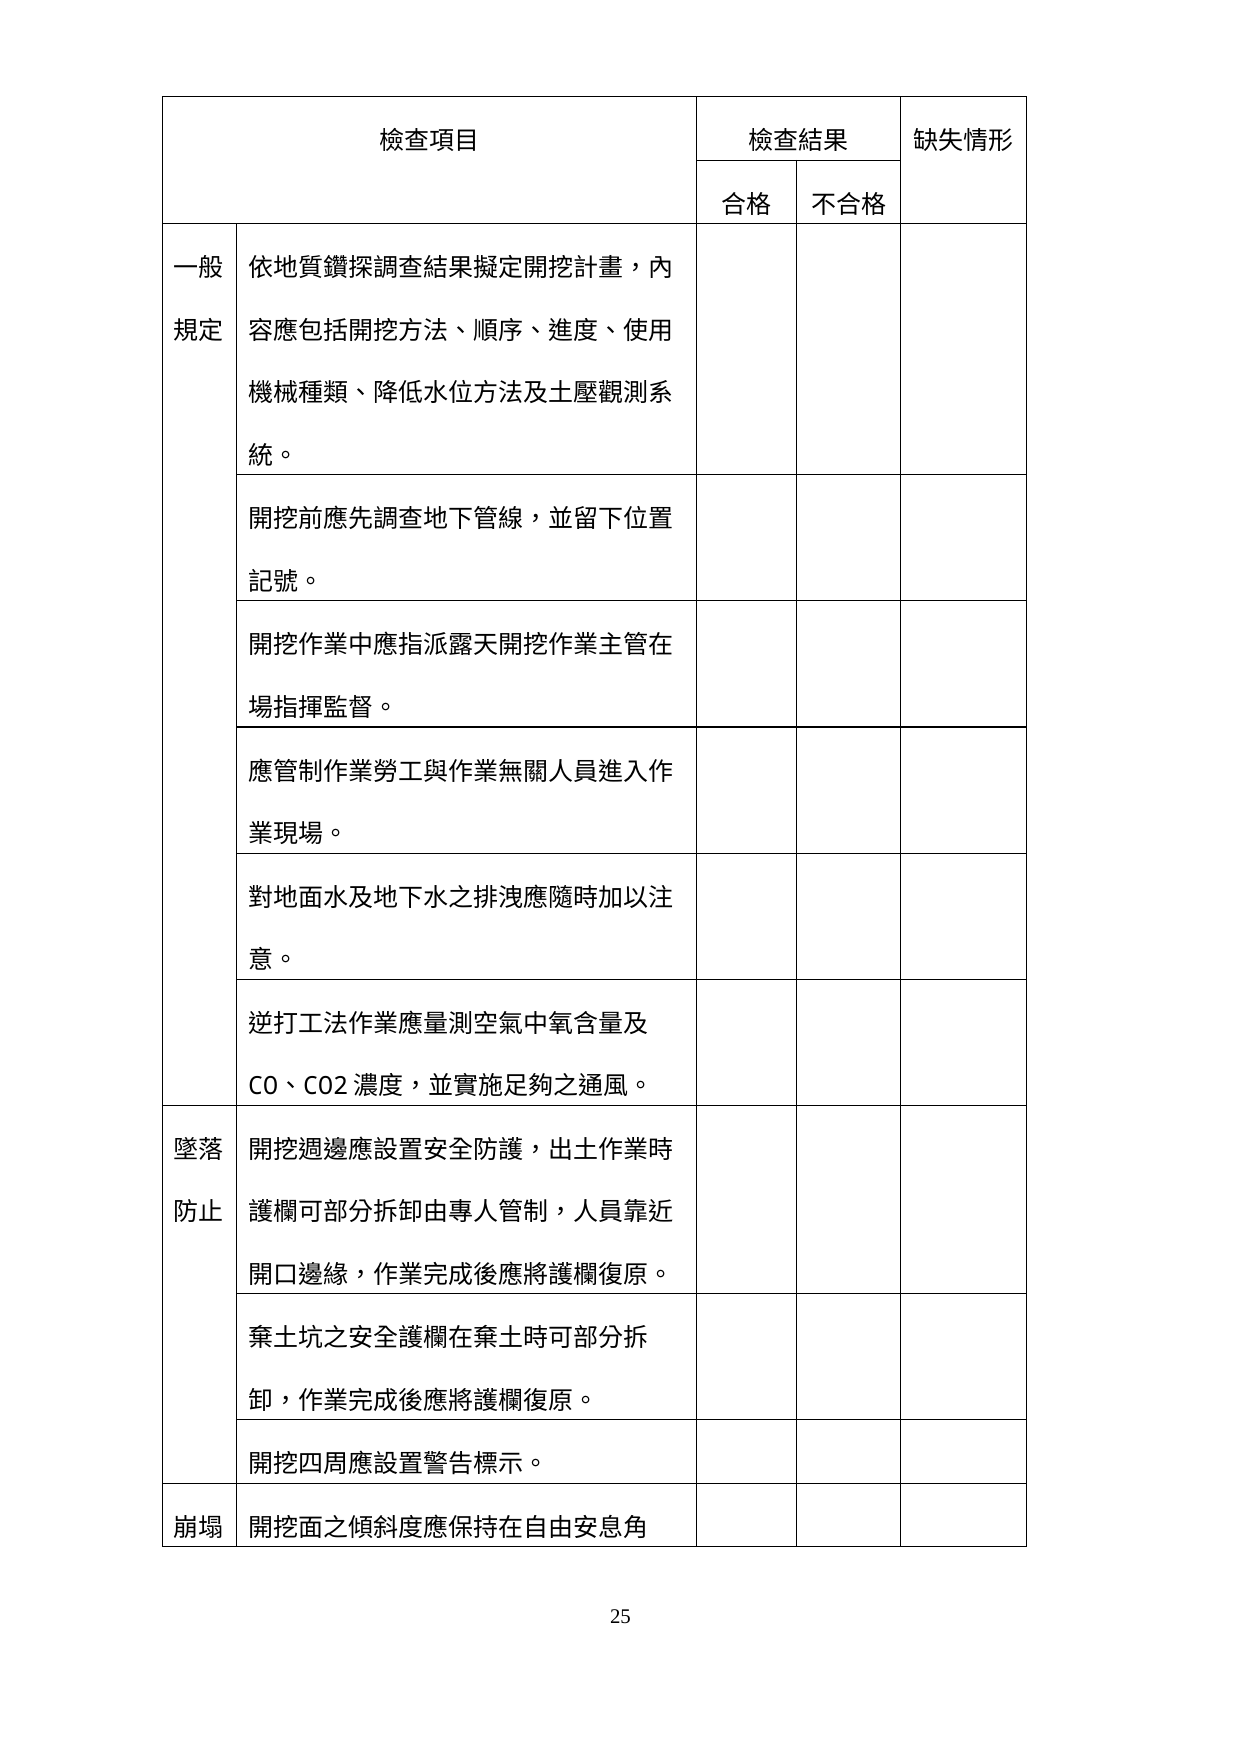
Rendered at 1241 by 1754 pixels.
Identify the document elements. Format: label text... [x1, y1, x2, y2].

table_cell 開挖面之傾斜度應保持在自由安息角 [237, 1484, 696, 1546]
table_cell [697, 728, 796, 852]
table_cell [697, 1294, 796, 1419]
table_cell [901, 980, 1026, 1104]
table_cell 應管制作業勞工與作業無關人員進入作業現場。 [237, 728, 696, 852]
table_cell 依地質鑽探調查結果擬定開挖計畫，內容應包括開挖方法、順序、進度、使用機械種類、降低水位方法及土壓觀測系統。 [237, 224, 696, 474]
table_cell [697, 475, 796, 600]
table_cell 崩塌 [163, 1484, 236, 1546]
table_cell 合格 [697, 161, 796, 223]
table_cell 墜落防止 [163, 1106, 236, 1483]
table_cell 開挖前應先調查地下管線，並留下位置記號。 [237, 475, 696, 600]
table_cell 開挖作業中應指派露天開挖作業主管在場指揮監督。 [237, 601, 696, 726]
table_cell [797, 728, 900, 852]
table_cell [697, 224, 796, 474]
table_cell [797, 601, 900, 726]
table_cell [797, 1484, 900, 1546]
table_cell [901, 1420, 1026, 1483]
table_cell 一般規定 [163, 224, 236, 1104]
table_cell [797, 1420, 900, 1483]
table_cell [797, 980, 900, 1104]
table_cell [797, 224, 900, 474]
table_cell [697, 601, 796, 726]
table_cell 對地面水及地下水之排洩應隨時加以注意。 [237, 854, 696, 978]
table_cell 棄土坑之安全護欄在棄土時可部分拆卸，作業完成後應將護欄復原。 [237, 1294, 696, 1419]
table_cell [797, 1106, 900, 1293]
table_cell [697, 1420, 796, 1483]
table_cell [901, 1106, 1026, 1293]
table_cell [901, 1484, 1026, 1546]
table_cell [901, 224, 1026, 474]
table_cell [697, 854, 796, 978]
table_cell [697, 1106, 796, 1293]
table_cell [697, 980, 796, 1104]
table_cell 開挖四周應設置警告標示。 [237, 1420, 696, 1483]
table_cell [901, 475, 1026, 600]
table_cell [901, 854, 1026, 978]
table_cell [901, 601, 1026, 726]
table_cell [797, 854, 900, 978]
table_cell 缺失情形 [901, 97, 1026, 223]
table_cell 逆打工法作業應量測空氣中氧含量及 CO、CO2濃度，並實施足夠之通風。 [237, 980, 696, 1104]
table_cell 檢查項目 [163, 97, 696, 223]
table_cell [697, 1484, 796, 1546]
table_cell [901, 728, 1026, 852]
table_cell [797, 475, 900, 600]
table_cell 開挖週邊應設置安全防護，出土作業時護欄可部分拆卸由專人管制，人員靠近開口邊緣，作業完成後應將護欄復原。 [237, 1106, 696, 1293]
table_cell [901, 1294, 1026, 1419]
table_cell 檢查結果 [697, 97, 900, 160]
table_cell [797, 1294, 900, 1419]
table_cell 不合格 [797, 161, 900, 223]
